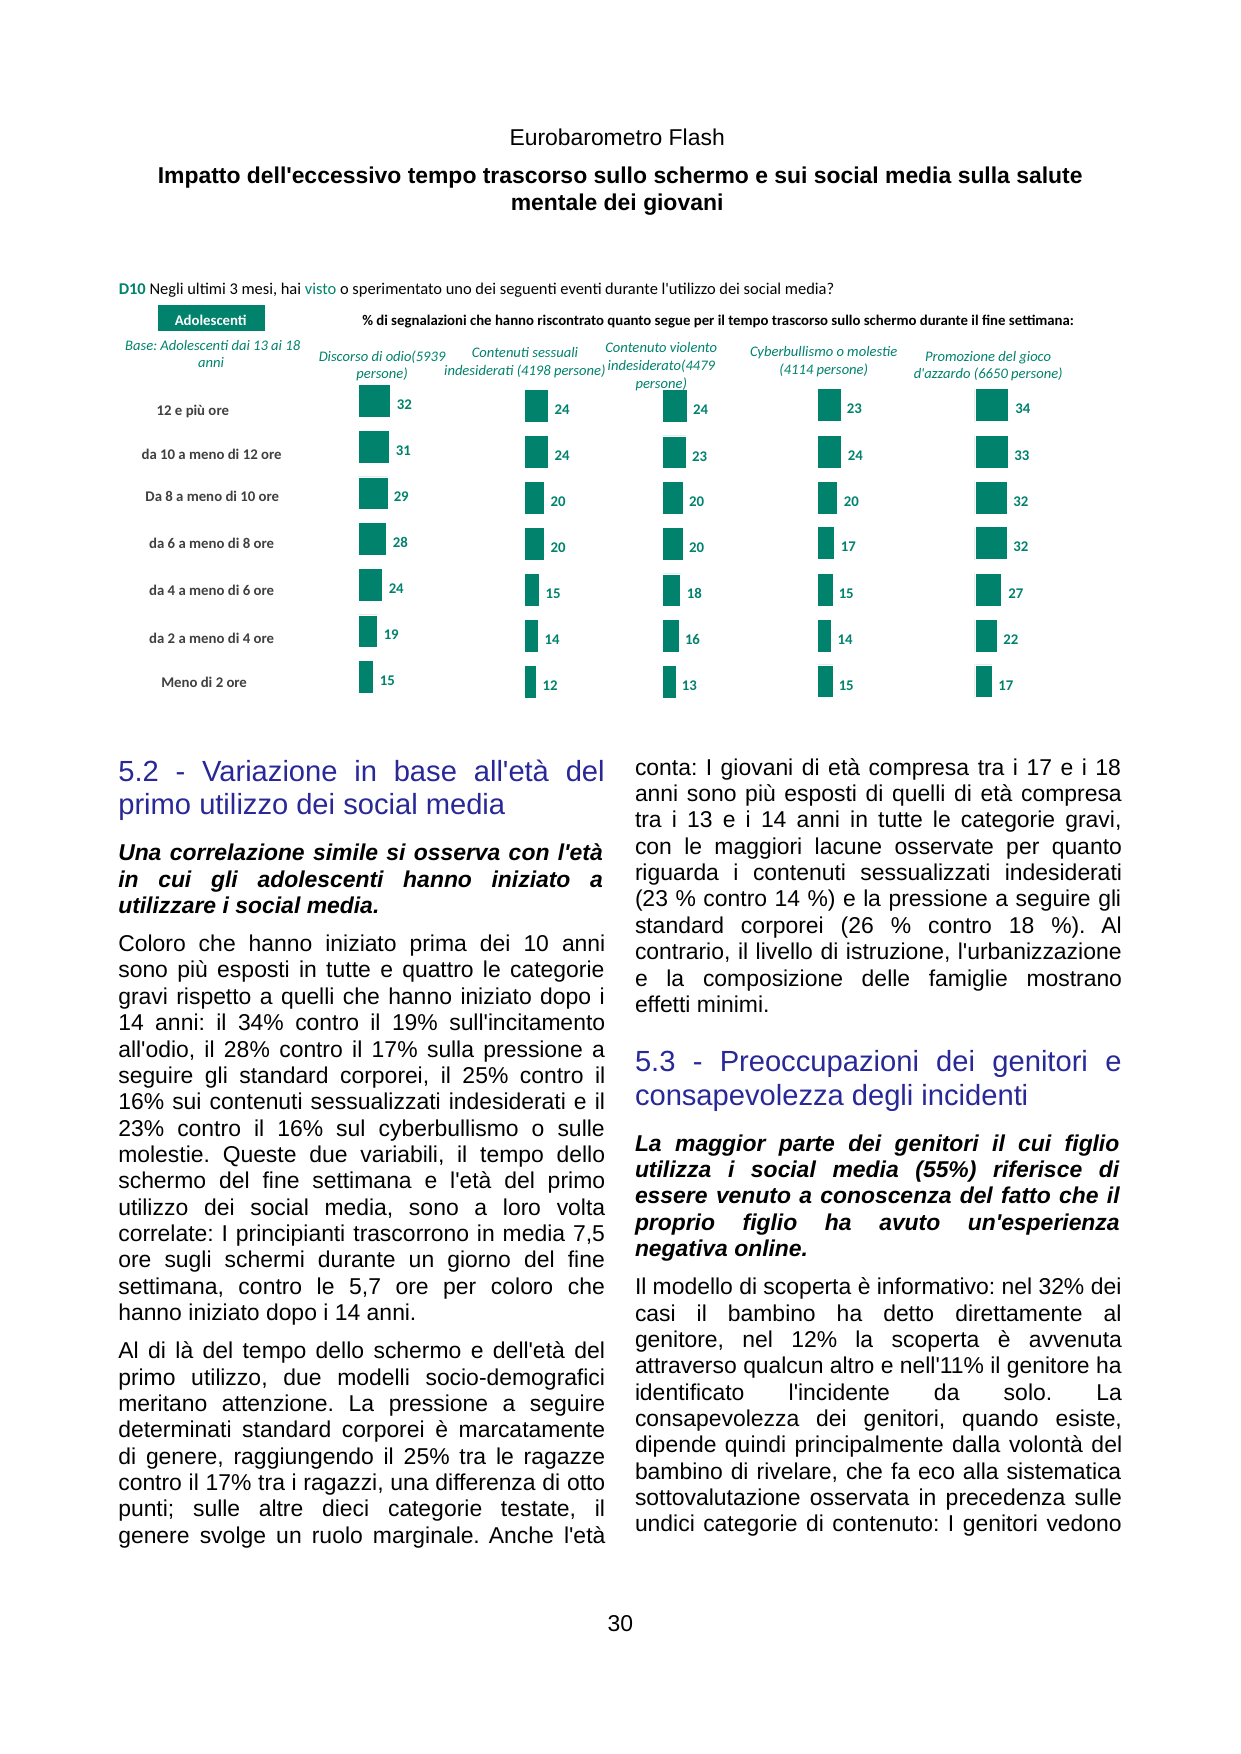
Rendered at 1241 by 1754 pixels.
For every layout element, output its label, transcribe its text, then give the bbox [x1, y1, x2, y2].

text Una correlazione simile si osserva con l'età in cui gli adolescenti hanno iniziato a utilizzare i social media. [118, 839, 605, 918]
text Al di là del tempo dello schermo e dell'età del primo utilizzo, due modelli socio-demografici meritano attenzione. La pressione a seguire determinati standard corporei è marcatamente di genere, raggiungendo il 25% tra le ragazze contro il 17% tra i ragazzi, una differenza di otto punti; sulle altre dieci categorie testate, il genere svolge un ruolo marginale. Anche l'età conta: I giovani di età compresa tra i 17 e i 18 anni sono più esposti di quelli di età compresa tra i 13 e i 14 anni in tutte le categorie gravi, con le maggiori lacune osservate per quanto riguarda i contenuti sessualizzati indesiderati (23 % contro 14 %) e la pressione a seguire gli standard corporei (26 % contro 18 %). Al contrario, il livello di istruzione, l'urbanizzazione e la composizione delle famiglie mostrano effetti minimi. [635, 265, 1122, 1017]
subtitle 5.2 - Variazione in base all'età del primo utilizzo dei social media [118, 265, 605, 821]
text Coloro che hanno iniziato prima dei 10 anni sono più esposti in tutte e quattro le categorie gravi rispetto a quelli che hanno iniziato dopo i 14 anni: il 34% contro il 19% sull'incitamento all'odio, il 28% contro il 17% sulla pressione a seguire gli standard corporei, il 25% contro il 16% sui contenuti sessualizzati indesiderati e il 23% contro il 16% sul cyberbullismo o sulle molestie. Queste due variabili, il tempo dello schermo del fine settimana e l'età del primo utilizzo dei social media, sono a loro volta correlate: I principianti trascorrono in media 7,5 ore sugli schermi durante un giorno del fine settimana, contro le 5,7 ore per coloro che hanno iniziato dopo i 14 anni. [118, 930, 605, 1325]
text La maggior parte dei genitori il cui figlio utilizza i social media (55%) riferisce di essere venuto a conoscenza del fatto che il proprio figlio ha avuto un'esperienza negativa online. [635, 1129, 1122, 1261]
text Al di là del tempo dello schermo e dell'età del primo utilizzo, due modelli socio-demografici meritano attenzione. La pressione a seguire determinati standard corporei è marcatamente di genere, raggiungendo il 25% tra le ragazze contro il 17% tra i ragazzi, una differenza di otto punti; sulle altre dieci categorie testate, il genere svolge un ruolo marginale. Anche l'età conta: I giovani di età compresa tra i 17 e i 18 anni sono più esposti di quelli di età compresa tra i 13 e i 14 anni in tutte le categorie gravi, con le maggiori lacune osservate per quanto riguarda i contenuti sessualizzati indesiderati (23 % contro 14 %) e la pressione a seguire gli standard corporei (26 % contro 18 %). Al contrario, il livello di istruzione, l'urbanizzazione e la composizione delle famiglie mostrano effetti minimi. [118, 1337, 605, 1548]
subtitle 5.3 - Preoccupazioni dei genitori e consapevolezza degli incidenti [635, 1044, 1122, 1111]
text Il modello di scoperta è informativo: nel 32% dei casi il bambino ha detto direttamente al genitore, nel 12% la scoperta è avvenuta attraverso qualcun altro e nell'11% il genitore ha identificato l'incidente da solo. La consapevolezza dei genitori, quando esiste, dipende quindi principalmente dalla volontà del bambino di rivelare, che fa eco alla sistematica sottovalutazione osservata in precedenza sulle undici categorie di contenuto: I genitori vedono [635, 1273, 1122, 1537]
